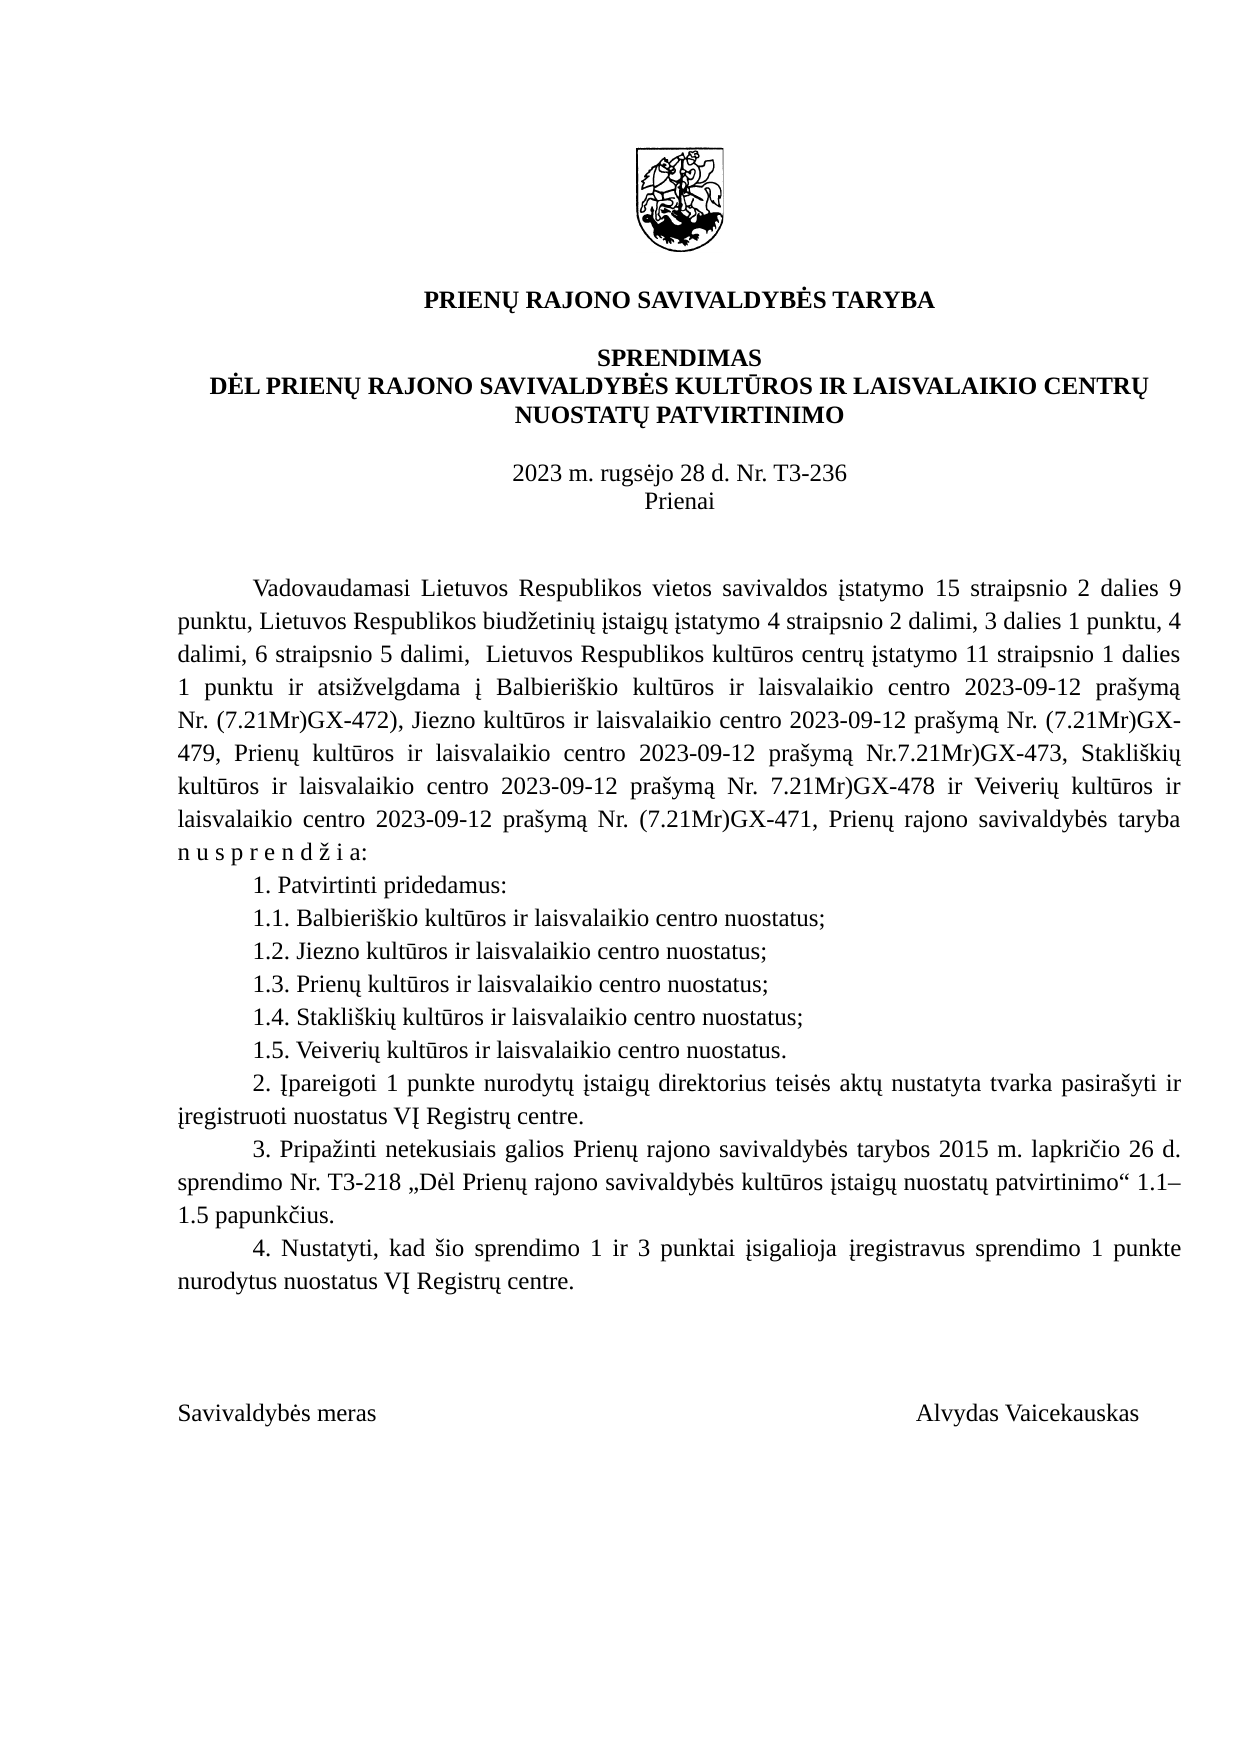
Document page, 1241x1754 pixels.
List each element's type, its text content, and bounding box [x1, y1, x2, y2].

text PRIENŲ RAJONO SAVIVALDYBĖS TARYBA [177, 285, 1182, 314]
text Prienai [177, 486, 1182, 515]
text 2023 m. rugsėjo 28 d. Nr. T3-236 [177, 458, 1182, 486]
text SPRENDIMAS [177, 343, 1182, 371]
text Savivaldybės meras Alvydas Vaicekauskas [177, 1398, 1182, 1427]
text 1.1. Balbieriškio kultūros ir laisvalaikio centro nuostatus; [177, 903, 1182, 932]
text 1.5. Veiverių kultūros ir laisvalaikio centro nuostatus. [177, 1035, 1182, 1064]
text 1. Patvirtinti pridedamus: [177, 870, 1182, 899]
text 4. Nustatyti, kad šio sprendimo 1 ir 3 punktai įsigalioja įregistravus sprendimo 1 punkte nurodytus nuostatus VĮ Registrų centre. [177, 1233, 1182, 1295]
text Vadovaudamasi Lietuvos Respublikos vietos savivaldos įstatymo 15 straipsnio 2 dalies 9 punktu, Lietuvos Respublikos biudžetinių įstaigų įstatymo 4 straipsnio 2 dalimi, 3 dalies 1 punktu, 4 dalimi, 6 straipsnio 5 dalimi, Lietuvos Respublikos kultūros centrų įstatymo 11 straipsnio 1 dalies 1 punktu ir atsižvelgdama į Balbieriškio kultūros ir laisvalaikio centro 2023-09-12 prašymą Nr. (7.21Mr)GX-472), Jiezno kultūros ir laisvalaikio centro 2023-09-12 prašymą Nr. (7.21Mr)GX-479, Prienų kultūros ir laisvalaikio centro 2023-09-12 prašymą Nr.7.21Mr)GX-473, Stakliškių kultūros ir laisvalaikio centro 2023-09-12 prašymą Nr. 7.21Mr)GX-478 ir Veiverių kultūros ir laisvalaikio centro 2023-09-12 prašymą Nr. (7.21Mr)GX-471, Prienų rajono savivaldybės taryba n u s p r e n d ž i a: [177, 573, 1182, 866]
text 1.3. Prienų kultūros ir laisvalaikio centro nuostatus; [177, 969, 1182, 998]
text 3. Pripažinti netekusiais galios Prienų rajono savivaldybės tarybos 2015 m. lapkričio 26 d. sprendimo Nr. T3-218 „Dėl Prienų rajono savivaldybės kultūros įstaigų nuostatų patvirtinimo“ 1.1–1.5 papunkčius. [177, 1134, 1182, 1229]
text 1.4. Stakliškių kultūros ir laisvalaikio centro nuostatus; [177, 1002, 1182, 1031]
text DĖL PRIENŲ RAJONO SAVIVALDYBĖS KULTŪROS IR LAISVALAIKIO CENTRŲ NUOSTATŲ PATVIRTINIMO [177, 371, 1182, 429]
text 2. Įpareigoti 1 punkte nurodytų įstaigų direktorius teisės aktų nustatyta tvarka pasirašyti ir įregistruoti nuostatus VĮ Registrų centre. [177, 1068, 1182, 1130]
text 1.2. Jiezno kultūros ir laisvalaikio centro nuostatus; [177, 936, 1182, 965]
